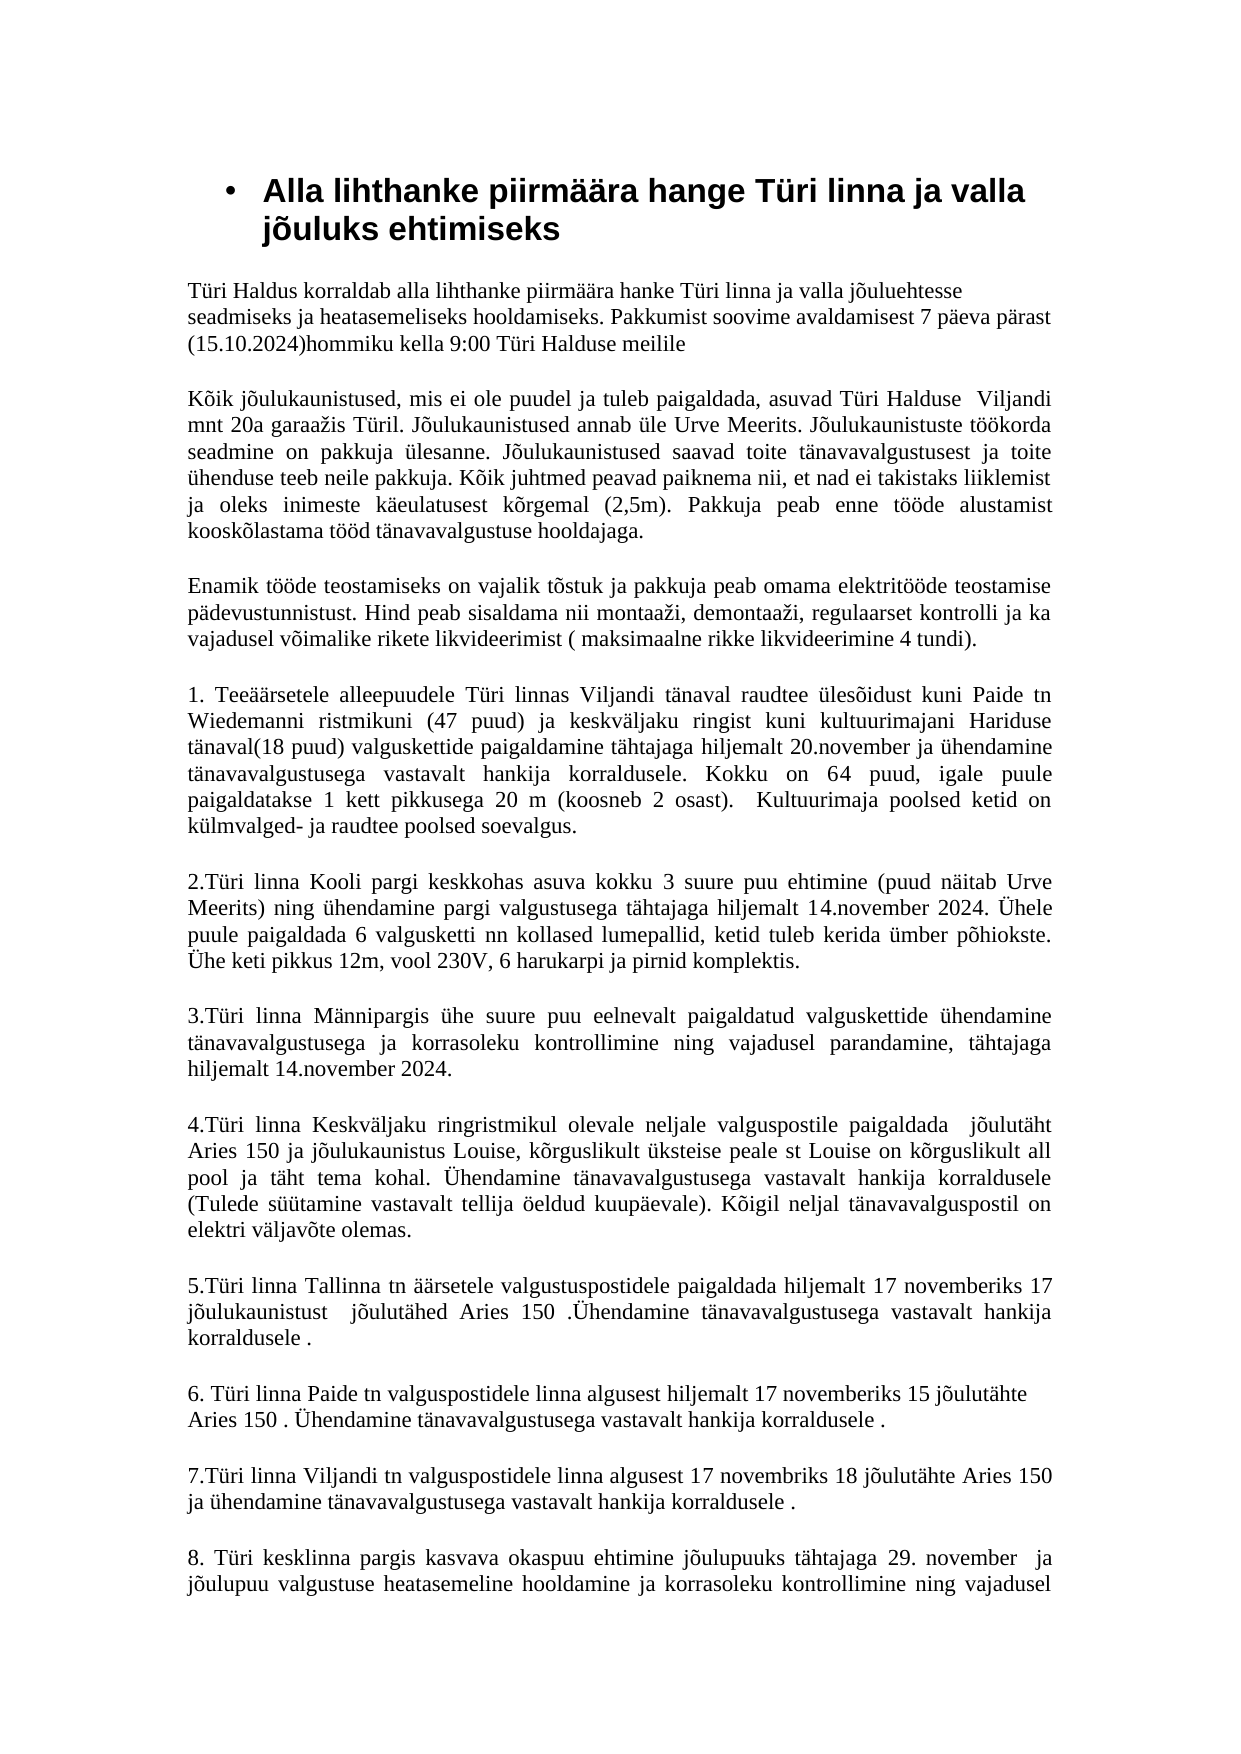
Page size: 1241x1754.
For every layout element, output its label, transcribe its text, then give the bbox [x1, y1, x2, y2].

text 8. Türi kesklinna pargis kasvava okaspuu ehtimine jõulupuuks tähtajaga 29. november ja jõulupuu valgustuse heatasemeline hooldamine ja korrasoleku kontrollimine ning vajadusel [187, 1544, 1053, 1596]
text Enamik tööde teostamiseks on vajalik tõstuk ja pakkuja peab omama elektritööde teostamise pädevustunnistust. Hind peab sisaldama nii montaaži, demontaaži, regulaarset kontrolli ja ka vajadusel võimalike rikete likvideerimist ( maksimaalne rikke likvideerimine 4 tundi). [187, 572, 1053, 652]
text 6. Türi linna Paide tn valguspostidele linna algusest hiljemalt 17 novemberiks 15 jõulutähte Aries 150 . Ühendamine tänavavalgustusega vastavalt hankija korraldusele . [187, 1380, 1053, 1433]
subtitle Alla lihthanke piirmäära hange Türi linna ja valla jõuluks ehtimiseks [225, 171, 1053, 248]
text 2.Türi linna Kooli pargi keskkohas asuva kokku 3 suure puu ehtimine (puud näitab Urve Meerits) ning ühendamine pargi valgustusega tähtajaga hiljemalt 14.november 2024. Ühele puule paigaldada 6 valgusketti nn kollased lumepallid, ketid tuleb kerida ümber põhiokste. Ühe keti pikkus 12m, vool 230V, 6 harukarpi ja pirnid komplektis. [187, 868, 1053, 973]
text 7.Türi linna Viljandi tn valguspostidele linna algusest 17 novembriks 18 jõulutähte Aries 150 ja ühendamine tänavavalgustusega vastavalt hankija korraldusele . [187, 1462, 1053, 1514]
text 4.Türi linna Keskväljaku ringristmikul olevale neljale valguspostile paigaldada jõulutäht Aries 150 ja jõulukaunistus Louise, kõrguslikult üksteise peale st Louise on kõrguslikult all pool ja täht tema kohal. Ühendamine tänavavalgustusega vastavalt hankija korraldusele (Tulede süütamine vastavalt tellija öeldud kuupäevale). Kõigil neljal tänavavalguspostil on elektri väljavõte olemas. [187, 1111, 1053, 1243]
text 5.Türi linna Tallinna tn äärsetele valgustuspostidele paigaldada hiljemalt 17 novemberiks 17 jõulukaunistust jõulutähed Aries 150 .Ühendamine tänavavalgustusega vastavalt hankija korraldusele . [187, 1272, 1053, 1351]
text Kõik jõulukaunistused, mis ei ole puudel ja tuleb paigaldada, asuvad Türi Halduse Viljandi mnt 20a garaažis Türil. Jõulukaunistused annab üle Urve Meerits. Jõulukaunistuste töökorda seadmine on pakkuja ülesanne. Jõulukaunistused saavad toite tänavavalgustusest ja toite ühenduse teeb neile pakkuja. Kõik juhtmed peavad paiknema nii, et nad ei takistaks liiklemist ja oleks inimeste käeulatusest kõrgemal (2,5m). Pakkuja peab enne tööde alustamist kooskõlastama tööd tänavavalgustuse hooldajaga. [187, 385, 1053, 543]
text Türi Haldus korraldab alla lihthanke piirmäära hanke Türi linna ja valla jõuluehtesse seadmiseks ja heatasemeliseks hooldamiseks. Pakkumist soovime avaldamisest 7 päeva pärast (15.10.2024)hommiku kella 9:00 Türi Halduse meilile [187, 277, 1053, 356]
text 3.Türi linna Männipargis ühe suure puu eelnevalt paigaldatud valguskettide ühendamine tänavavalgustusega ja korrasoleku kontrollimine ning vajadusel parandamine, tähtajaga hiljemalt 14.november 2024. [187, 1003, 1053, 1082]
text 1. Teeäärsetele alleepuudele Türi linnas Viljandi tänaval raudtee ülesõidust kuni Paide tn Wiedemanni ristmikuni (47 puud) ja keskväljaku ringist kuni kultuurimajani Hariduse tänaval(18 puud) valguskettide paigaldamine tähtajaga hiljemalt 20.november ja ühendamine tänavavalgustusega vastavalt hankija korraldusele. Kokku on 64 puud, igale puule paigaldatakse 1 kett pikkusega 20 m (koosneb 2 osast). Kultuurimaja poolsed ketid on külmvalged- ja raudtee poolsed soevalgus. [187, 681, 1053, 839]
